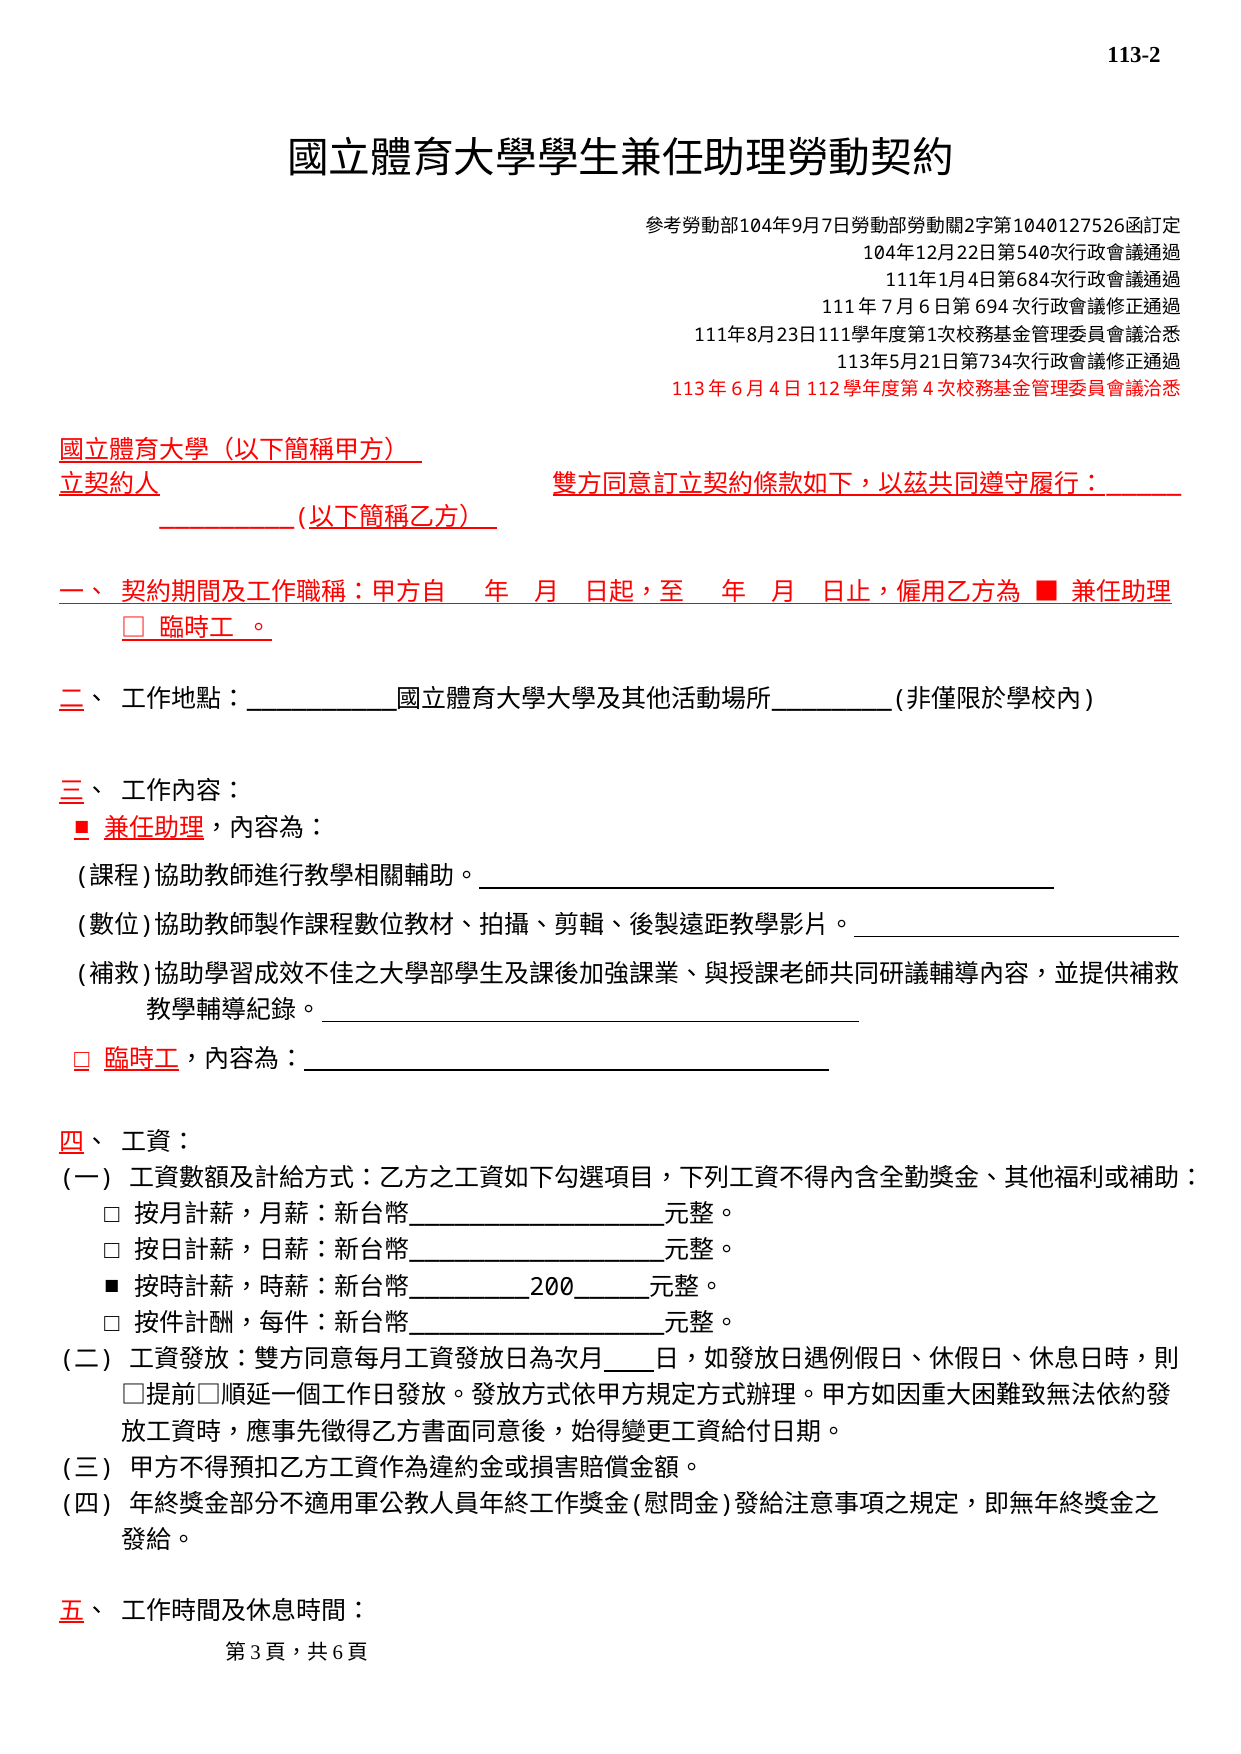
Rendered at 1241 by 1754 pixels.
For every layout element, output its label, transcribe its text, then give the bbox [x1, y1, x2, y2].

text □ 按月計薪，月薪：新台幣_________________元整。 [59, 1194, 1181, 1230]
text 三、 工作內容： [59, 771, 1181, 807]
text (數位)協助教師製作課程數位教材、拍攝、剪輯、後製遠距教學影片。 [59, 904, 1181, 941]
text □ 臨時工，內容為： [59, 1038, 1181, 1074]
text ■ 兼任助理，內容為： [59, 807, 1181, 843]
text 四、 工資： [59, 1121, 1181, 1157]
text 一、 契約期間及工作職稱：甲方自 年 月 日起，至 年 月 日止，僱用乙方為 ■ 兼任助理□ 臨時工 。 [59, 572, 1181, 644]
text (補救)協助學習成效不佳之大學部學生及課後加強課業、與授課老師共同研議輔導內容，並提供補救教學輔導紀錄。 [59, 953, 1181, 1026]
text □ 按日計薪，日薪：新台幣_________________元整。 [59, 1230, 1181, 1266]
text (一) 工資數額及計給方式：乙方之工資如下勾選項目，下列工資不得內含全勤獎金、其他福利或補助： [59, 1157, 1181, 1194]
text (三) 甲方不得預扣乙方工資作為違約金或損害賠償金額。 [59, 1447, 1181, 1484]
text 113年6月4日112學年度第4次校務基金管理委員會議洽悉 [59, 373, 1181, 401]
text 參考勞動部104年9月7日勞動部勞動關2字第1040127526函訂定 [59, 210, 1181, 238]
text 立契約人 雙方同意訂立契約條款如下，以茲共同遵守履行：______________(以下簡稱乙方） [59, 465, 1181, 532]
text 五、 工作時間及休息時間： [59, 1590, 1181, 1626]
text 111年1月4日第684次行政會議通過 [59, 265, 1181, 292]
text 二、 工作地點：__________國立體育大學大學及其他活動場所________(非僅限於學校內) [59, 678, 1181, 714]
text ■ 按時計薪，時薪：新台幣________200_____元整。 [59, 1266, 1181, 1302]
text 111年7月6日第694次行政會議修正通過 [59, 292, 1181, 319]
text (二) 工資發放：雙方同意每月工資發放日為次月 日，如發放日遇例假日、休假日、休息日時，則□提前□順延一個工作日發放。發放方式依甲方規定方式辦理。甲方如因重大困難致無法依約發放工資時，應事先徵得乙方書面同意後，始得變更工資給付日期。 [59, 1339, 1181, 1447]
text 104年12月22日第540次行政會議通過 [59, 238, 1181, 265]
text 國立體育大學（以下簡稱甲方） [59, 432, 1181, 465]
text 國立體育大學學生兼任助理勞動契約 [59, 124, 1181, 185]
text (課程)協助教師進行教學相關輔助。 [59, 856, 1181, 892]
text (四) 年終獎金部分不適用軍公教人員年終工作獎金(慰問金)發給注意事項之規定，即無年終獎金之發給。 [59, 1484, 1181, 1556]
text 111年8月23日111學年度第1次校務基金管理委員會議洽悉 [59, 319, 1181, 346]
text 113年5月21日第734次行政會議修正通過 [59, 346, 1181, 373]
text □ 按件計酬，每件：新台幣_________________元整。 [59, 1302, 1181, 1339]
